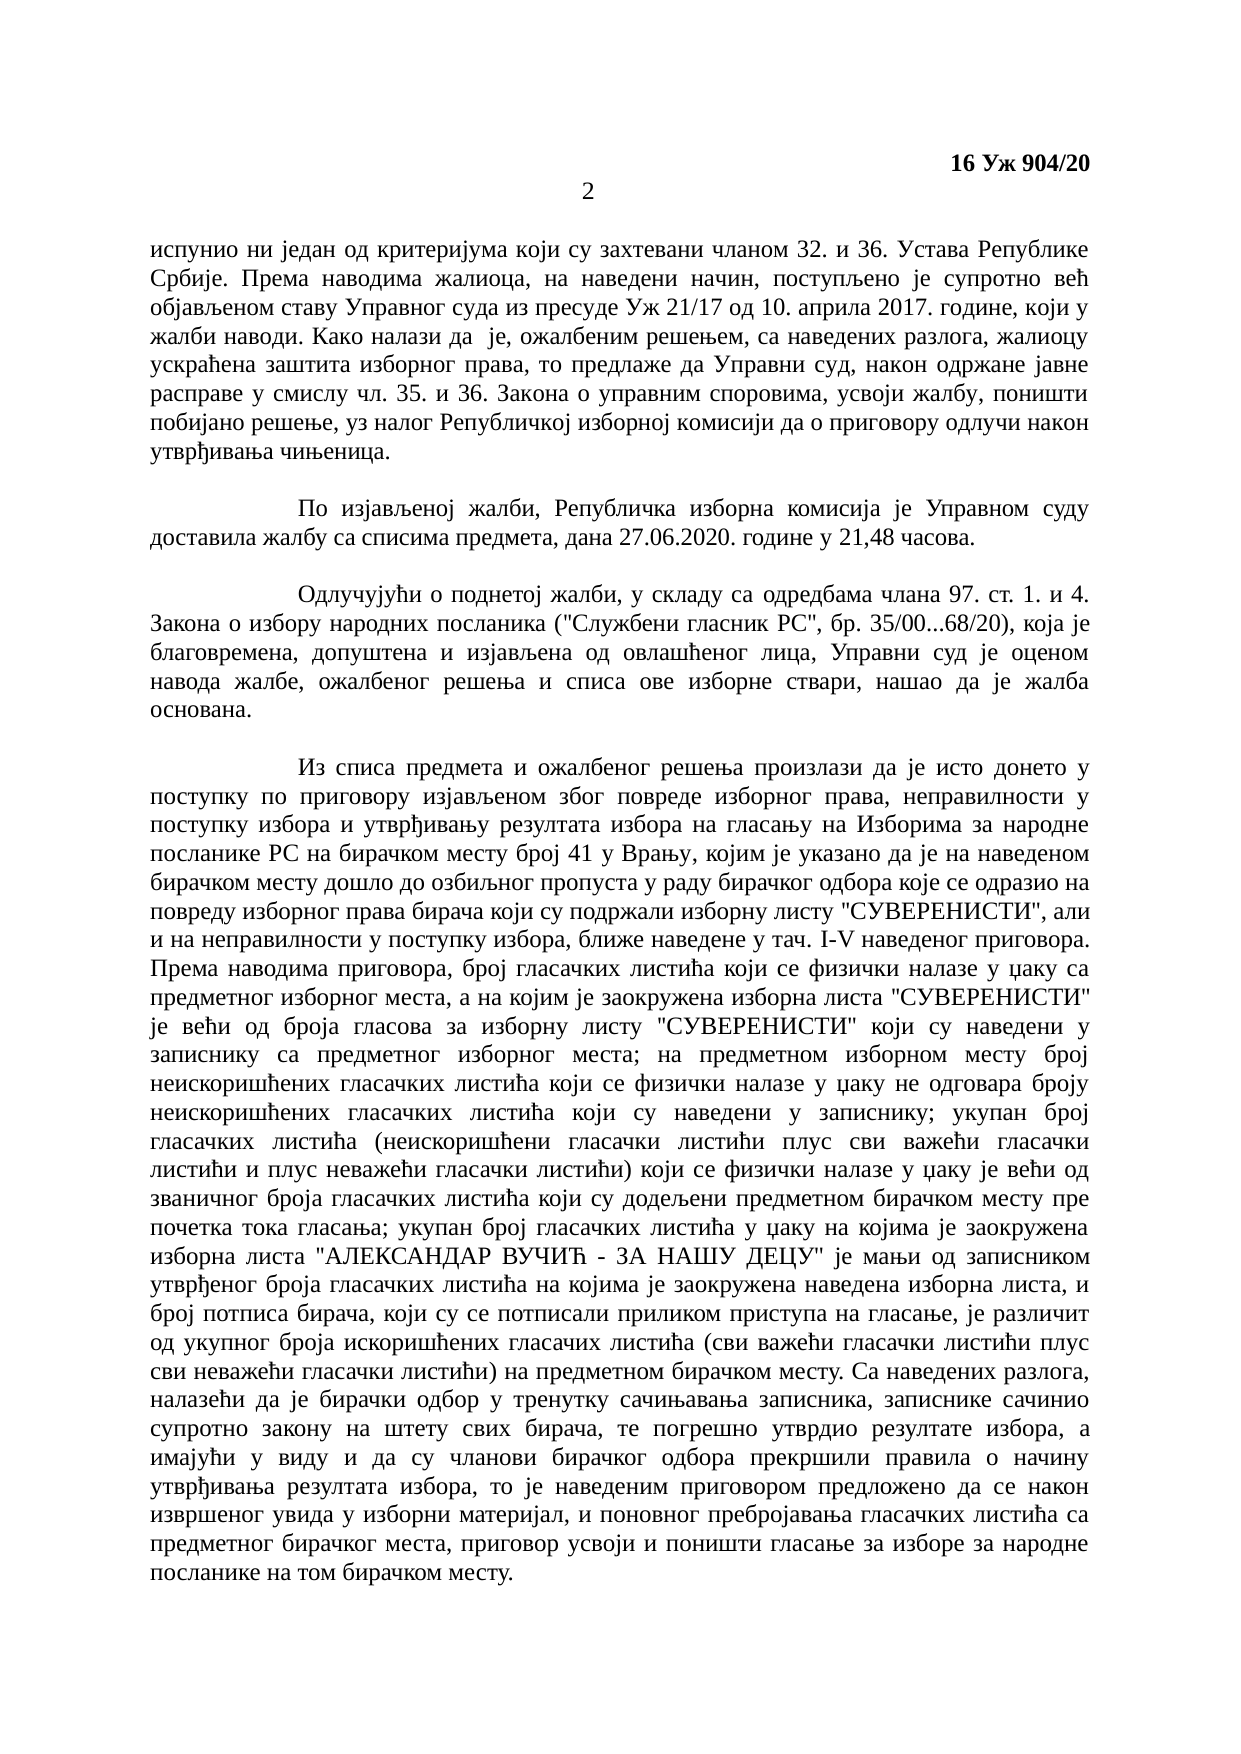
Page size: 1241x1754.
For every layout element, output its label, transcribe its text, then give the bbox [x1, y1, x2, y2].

text Одлучујући о поднетој жалби, у складу са одредбама члана 97. ст. 1. и 4. Закона о избору народних посланика (''Службени гласник РС'', бр. 35/00...68/20), која је благовремена, допуштена и изјављена од овлашћеног лица, Управни суд је оценом навода жалбе, ожалбеног решења и списа ове изборне ствари, нашао да је жалба основана. [150, 579, 1090, 723]
text испунио ни један од критеријума који су захтевани чланом 32. и 36. Устава Републике Србије. Према наводима жалиоца, на наведени начин, поступљено је супротно већ објављеном ставу Управног суда из пресуде Уж 21/17 од 10. априла 2017. године, који у жалби наводи. Како налази да је, ожалбеним решењем, са наведених разлога, жалиоцу ускраћена заштита изборног права, то предлаже да Управни суд, након одржане јавне расправе у смислу чл. 35. и 36. Закона о управним споровима, усвоји жалбу, поништи побијано решење, уз налог Републичкој изборној комисији да о приговору одлучи након утврђивања чињеница. [150, 234, 1090, 464]
text По изјављеној жалби, Републичка изборна комисија је Управном суду доставила жалбу са списима предмета, дана 27.06.2020. године у 21,48 часова. [150, 493, 1090, 551]
text Из списа предмета и ожалбеног решења произлази да је исто донето у поступку по приговору изјављеном због повреде изборног права, неправилности у поступку избора и утврђивању резултата избора на гласању на Изборима за народне посланике РС на бирачком месту број 41 у Врању, којим је указано да је на наведеном бирачком месту дошло до озбиљног пропуста у раду бирачког одбора које се одразио на повреду изборног права бирача који су подржали изборну листу ''СУВЕРЕНИСТИ'', али и на неправилности у поступку избора, ближе наведене у тач. I-V наведеног приговора. Према наводима приговора, број гласачких листића који се физички налазе у џаку са предметног изборног места, а на којим је заокружена изборна листа ''СУВЕРЕНИСТИ'' је већи од броја гласова за изборну листу ''СУВЕРЕНИСТИ'' који су наведени у записнику са предметног изборног места; на предметном изборном месту број неискоришћених гласачких листића који се физички налазе у џаку не одговара броју неискоришћених гласачких листића који су наведени у записнику; укупан број гласачких листића (неискоришћени гласачки листићи плус сви важећи гласачки листићи и плус неважећи гласачки листићи) који се физички налазе у џаку је већи од званичног броја гласачких листића који су додељени предметном бирачком месту пре почетка тока гласања; укупан број гласачких листића у џаку на којима је заокружена изборна листа ''АЛЕКСАНДАР ВУЧИЋ - ЗА НАШУ ДЕЦУ'' је мањи од записником утврђеног броја гласачких листића на којима је заокружена наведена изборна листа, и број потписа бирача, који су се потписали приликом приступа на гласање, је различит од укупног броја искоришћених гласачих листића (сви важећи гласачки листићи плус сви неважећи гласачки листићи) на предметном бирачком месту. Са наведених разлога, налазећи да је бирачки одбор у тренутку сачињавања записника, записнике сачинио супротно закону на штету свих бирача, те погрешно утврдио резултате избора, а имајући у виду и да су чланови бирачког одбора прекршили правила о начину утврђивања резултата избора, то је наведеним приговором предложено да се након извршеног увида у изборни материјал, и поновног пребројавања гласачких листића са предметног бирачког места, приговор усвоји и поништи гласање за изборе за народне посланике на том бирачком месту. [150, 752, 1090, 1586]
